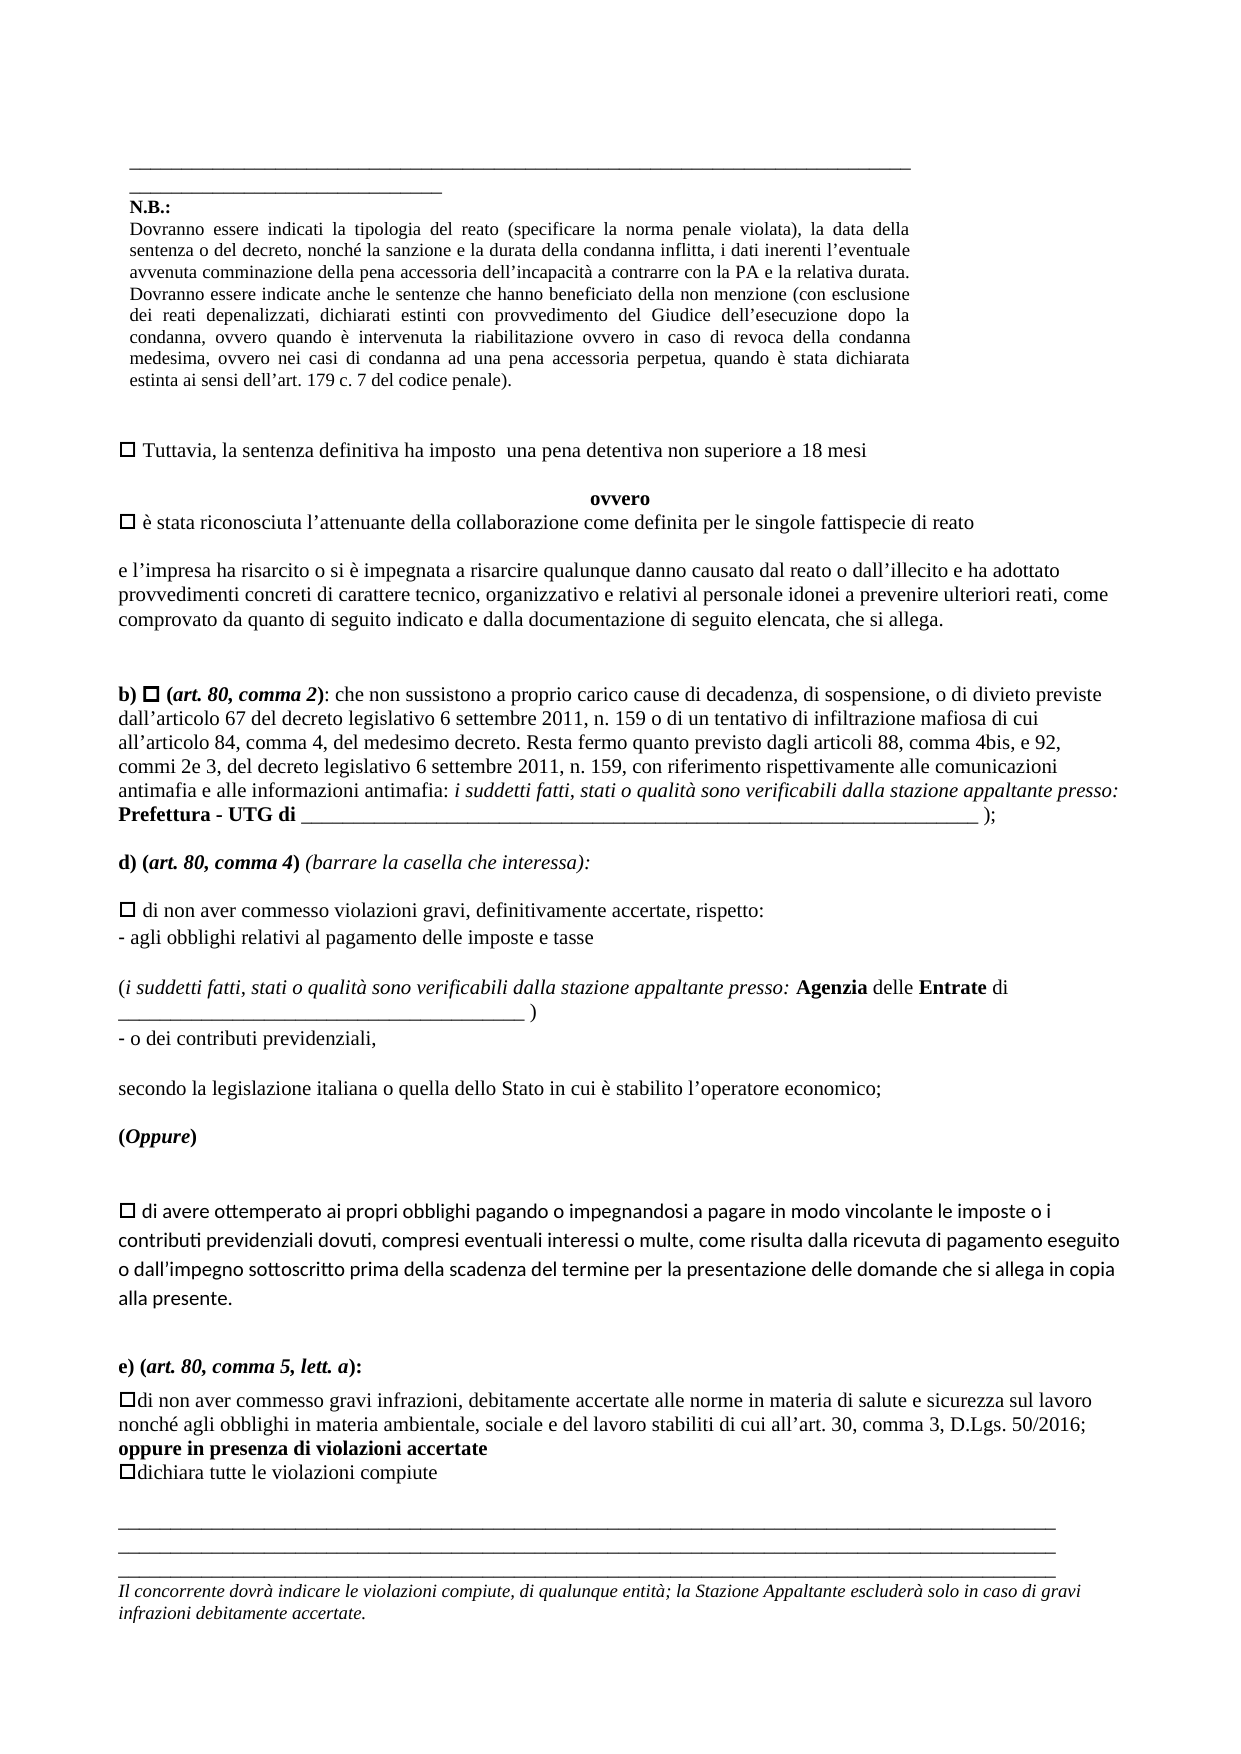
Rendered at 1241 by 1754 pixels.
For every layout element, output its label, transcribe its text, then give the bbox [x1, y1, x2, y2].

text  è stata riconosciuta l’attenuante della collaborazione come definita per le singole fattispecie di reato [118, 510, 1122, 534]
text (i suddetti fatti, stati o qualità sono verificabili dalla stazione appaltante presso: Agenzia delle Entrate di _______________________________________ ) [118, 975, 1122, 1023]
text d) (art. 80, comma 4) (barrare la casella che interessa): [118, 850, 1122, 874]
table_header [119, 632, 922, 653]
text di non aver commesso gravi infrazioni, debitamente accertate alle norme in materia di salute e sicurezza sul lavoro nonché agli obblighi in materia ambientale, sociale e del lavoro stabiliti di cui all’art. 30, comma 3, D.Lgs. 50/2016; [118, 1387, 1122, 1436]
text e) (art. 80, comma 5, lett. a): [118, 1354, 1122, 1378]
text (Oppure) [118, 1124, 1122, 1148]
text secondo la legislazione italiana o quella dello Stato in cui è stabilito l’operatore economico; [118, 1076, 1122, 1100]
text Il concorrente dovrà indicare le violazioni compiute, di qualunque entità; la Stazione Appaltante escluderà solo in caso di gravi infrazioni debitamente accertate. [118, 1580, 1122, 1623]
text - agli obblighi relativi al pagamento delle imposte e tasse [118, 922, 1122, 951]
text dichiara tutte le violazioni compiute [118, 1460, 1122, 1484]
text __________________________________________________________________________________________ [118, 1532, 1122, 1556]
text e l’impresa ha risarcito o si è impegnata a risarcire qualunque danno causato dal reato o dall’illecito e ha adottato provvedimenti concreti di carattere tecnico, organizzativo e relativi al personale idonei a prevenire ulteriori reati, come comprovato da quanto di seguito indicato e dalla documentazione di seguito elencata, che si allega. [118, 558, 1122, 631]
table_header _________________________________________________________________________________________________________ N.B.: Dovranno essere indicati la tipologia del reato (specificare la norma penale violata), la data della sentenza o del decreto, nonché la sanzione e la durata della condanna inflitta, i dati inerenti l’eventuale avvenuta comminazione della pena accessoria dell’incapacità a contrarre con la PA e la relativa durata. Dovranno essere indicate anche le sentenze che hanno beneficiato della non menzione (con esclusione dei reati depenalizzati, dichiarati estinti con provvedimento del Giudice dell’esecuzione dopo la condanna, ovvero quando è intervenuta la riabilitazione ovvero in caso di revoca della condanna medesima, ovvero nei casi di condanna ad una pena accessoria perpetua, quando è stata dichiarata estinta ai sensi dell’art. 179 c. 7 del codice penale). [119, 149, 922, 390]
text  Tuttavia, la sentenza definitiva ha imposto una pena detentiva non superiore a 18 mesi [118, 438, 1122, 462]
text - o dei contributi previdenziali, [118, 1023, 1122, 1052]
text  di non aver commesso violazioni gravi, definitivamente accertate, rispetto: [118, 898, 1122, 922]
text oppure in presenza di violazioni accertate [118, 1436, 1122, 1460]
text  di avere ottemperato ai propri obblighi pagando o impegnandosi a pagare in modo vincolante le imposte o i contributi previdenziali dovuti, compresi eventuali interessi o multe, come risulta dalla ricevuta di pagamento eseguito o dall’impegno sottoscritto prima della scadenza del termine per la presentazione delle domande che si allega in copia alla presente. [118, 1198, 1122, 1311]
text ovvero [118, 486, 1122, 510]
text __________________________________________________________________________________________ [118, 1508, 1122, 1532]
text __________________________________________________________________________________________ [118, 1556, 1122, 1580]
text b)  (art. 80, comma 2): che non sussistono a proprio carico cause di decadenza, di sospensione, o di divieto previste dall’articolo 67 del decreto legislativo 6 settembre 2011, n. 159 o di un tentativo di infiltrazione mafiosa di cui all’articolo 84, comma 4, del medesimo decreto. Resta fermo quanto previsto dagli articoli 88, comma 4bis, e 92, commi 2e 3, del decreto legislativo 6 settembre 2011, n. 159, con riferimento rispettivamente alle comunicazioni antimafia e alle informazioni antimafia: i suddetti fatti, stati o qualità sono verificabili dalla stazione appaltante presso: Prefettura - UTG di _________________________________________________________________ ); [118, 682, 1122, 826]
